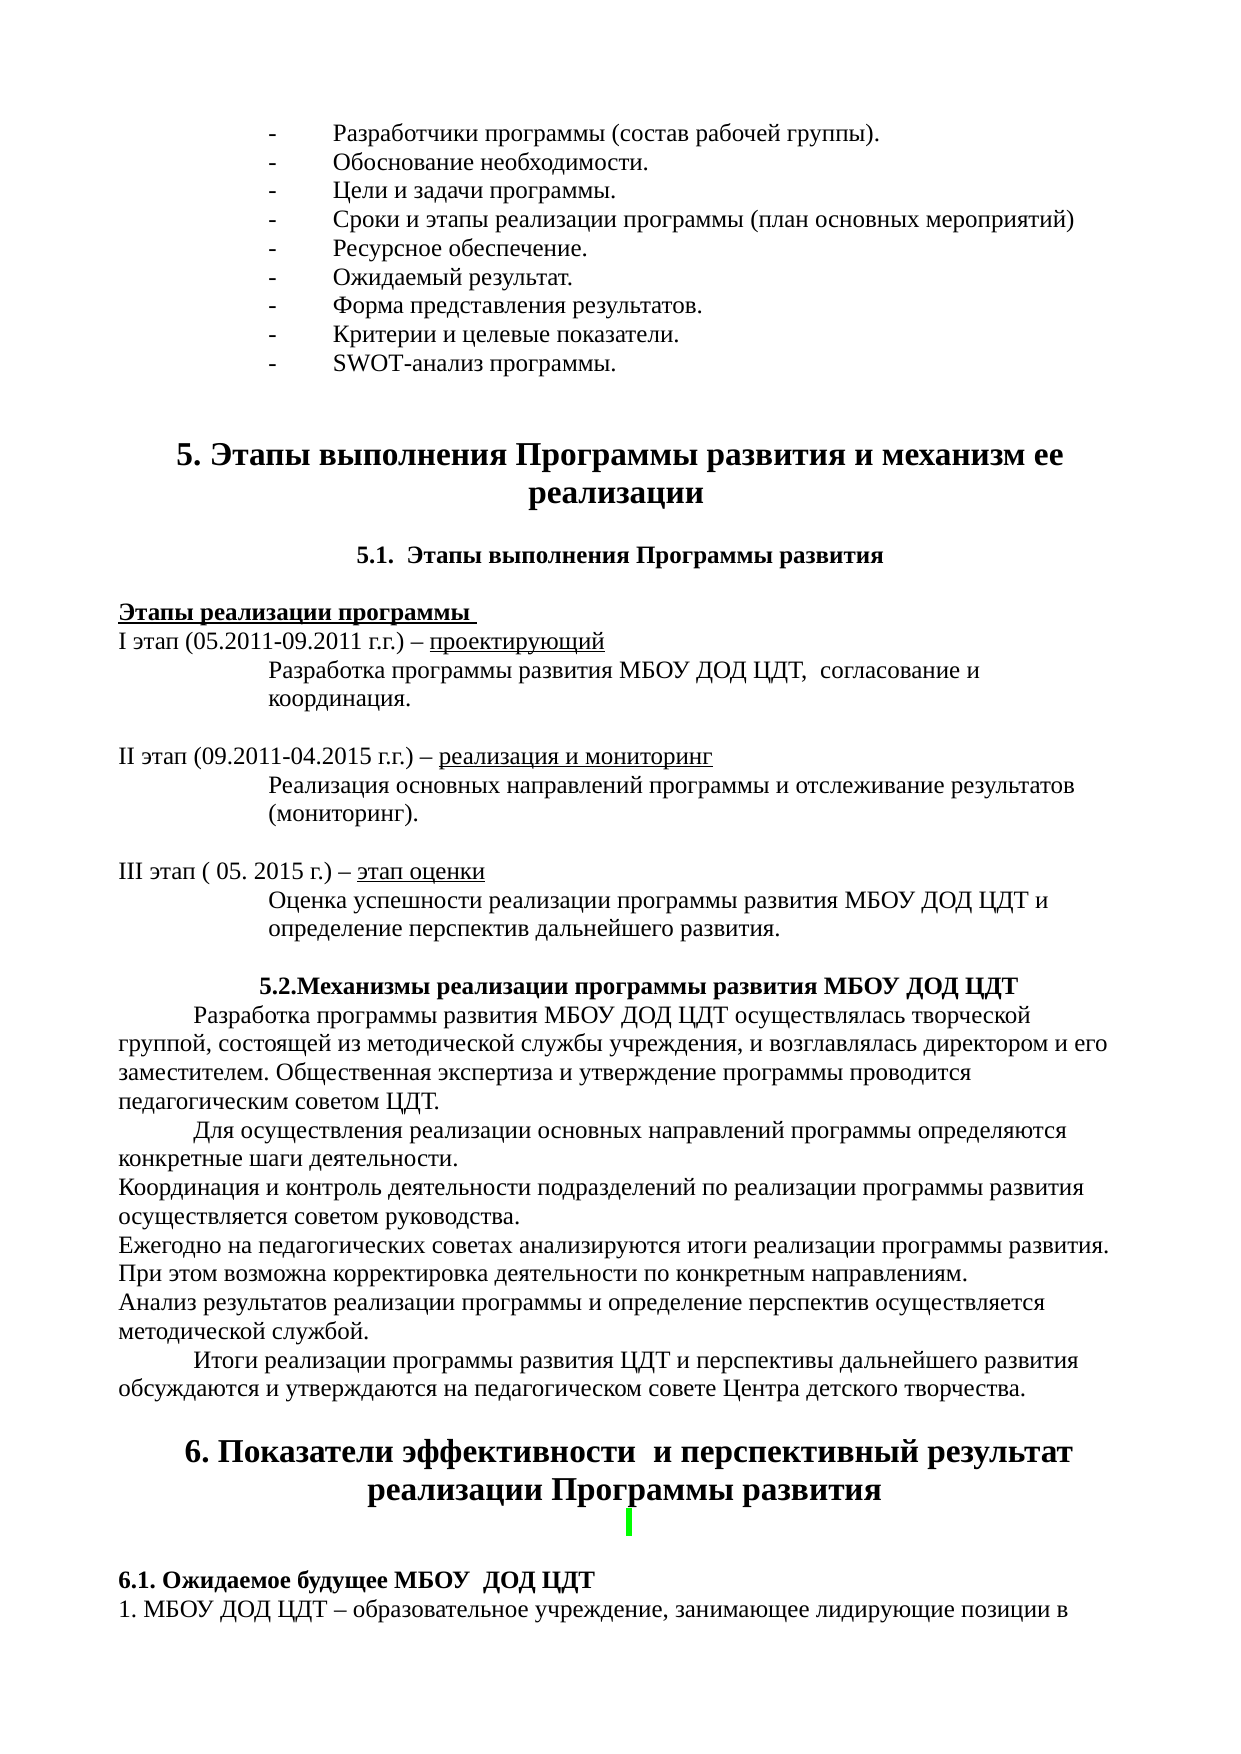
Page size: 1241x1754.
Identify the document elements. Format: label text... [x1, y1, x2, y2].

text 1. МБОУ ДОД ЦДТ – образовательное учреждение, занимающее лидирующие позиции в [118, 1594, 1122, 1623]
text - Форма представления результатов. [268, 291, 1105, 319]
text - Разработчики программы (состав рабочей группы). [268, 118, 1105, 147]
text Этапы реализации программы [118, 597, 1122, 626]
text III этап ( 05. 2015 г.) – этап оценки [118, 856, 1122, 885]
text Ежегодно на педагогических советах анализируются итоги реализации программы развития. При этом возможна корректировка деятельности по конкретным направлениям. [118, 1230, 1122, 1287]
text Координация и контроль деятельности подразделений по реализации программы развития осуществляется советом руководства. [118, 1172, 1122, 1230]
text 6.1. Ожидаемое будущее МБОУ ДОД ЦДТ [118, 1565, 1122, 1594]
text - Ожидаемый результат. [268, 262, 1105, 291]
text II этап (09.2011-04.2015 г.г.) – реализация и мониторинг [118, 741, 1122, 770]
text 5.1. Этапы выполнения Программы развития [135, 540, 1105, 568]
text 6. Показатели эффективности и перспективный результат реализации Программы развития [135, 1431, 1122, 1508]
text 5.2.Механизмы реализации программы развития МБОУ ДОД ЦДТ [156, 971, 1122, 1000]
text Разработка программы развития МБОУ ДОД ЦДТ осуществлялась творческой группой, состоящей из методической службы учреждения, и возглавлялась директором и его заместителем. Общественная экспертиза и утверждение программы проводится педагогическим советом ЦДТ. [118, 1000, 1122, 1115]
text - Цели и задачи программы. [268, 176, 1105, 204]
text Разработка программы развития МБОУ ДОД ЦДТ, согласование и координация. [268, 655, 1122, 712]
text - Обоснование необходимости. [268, 147, 1105, 176]
text - SWOT-анализ программы. [268, 348, 1105, 377]
text I этап (05.2011-09.2011 г.г.) – проектирующий [118, 626, 1122, 655]
text 5. Этапы выполнения Программы развития и механизм ее реализации [135, 434, 1105, 511]
text Реализация основных направлений программы и отслеживание результатов (мониторинг). [268, 770, 1122, 827]
text Анализ результатов реализации программы и определение перспектив осуществляется методической службой. [118, 1287, 1122, 1345]
text Оценка успешности реализации программы развития МБОУ ДОД ЦДТ и определение перспектив дальнейшего развития. [268, 885, 1122, 942]
text Итоги реализации программы развития ЦДТ и перспективы дальнейшего развития обсуждаются и утверждаются на педагогическом совете Центра детского творчества. [118, 1345, 1122, 1402]
text - Критерии и целевые показатели. [268, 319, 1105, 348]
text - Ресурсное обеспечение. [268, 233, 1105, 262]
text - Сроки и этапы реализации программы (план основных мероприятий) [268, 204, 1105, 233]
text Для осуществления реализации основных направлений программы определяются конкретные шаги деятельности. [118, 1115, 1122, 1172]
